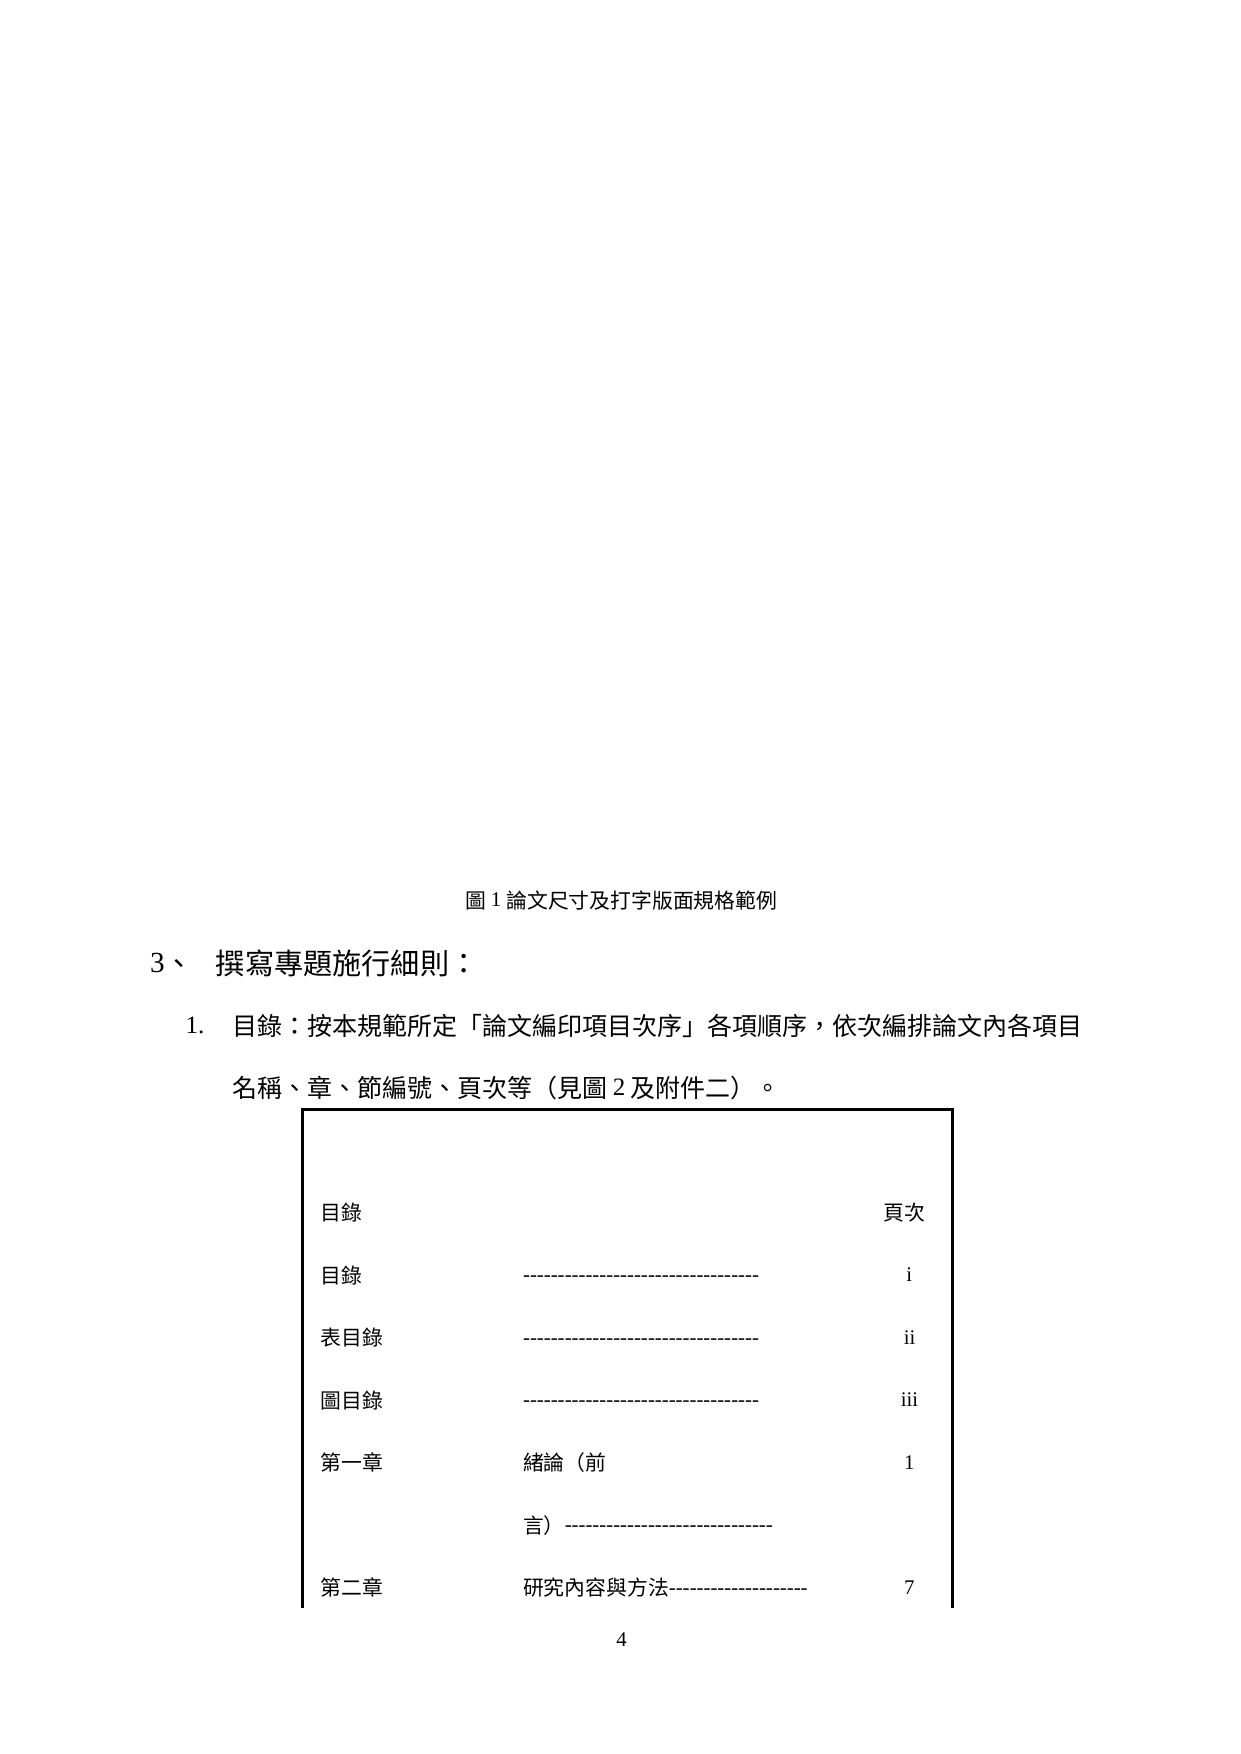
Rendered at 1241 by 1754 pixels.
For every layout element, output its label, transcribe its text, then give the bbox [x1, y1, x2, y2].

table_cell i [865, 1233, 951, 1295]
table_header 頁次 [865, 1111, 951, 1233]
table_header 目錄 [304, 1111, 505, 1233]
table_cell 1 [865, 1420, 951, 1545]
table_cell ---------------------------------- [505, 1295, 865, 1358]
list 撰寫專題施行細則： [150, 920, 1092, 983]
table_cell ---------------------------------- [505, 1233, 865, 1295]
table_cell 目錄 [304, 1233, 505, 1295]
table_cell 圖目錄 [304, 1358, 505, 1420]
table_cell 7 [865, 1545, 951, 1608]
table_cell 緒論（前言）------------------------------ [505, 1420, 865, 1545]
table_cell 第二章 [304, 1545, 505, 1608]
table_cell iii [865, 1358, 951, 1420]
table_header [505, 1111, 865, 1233]
table_cell ii [865, 1295, 951, 1358]
text 圖1 論文尺寸及打字版面規格範例 [150, 858, 1092, 920]
table_cell 第一章 [304, 1420, 505, 1545]
table_cell ---------------------------------- [505, 1358, 865, 1420]
table_cell 研究內容與方法-------------------- [505, 1545, 865, 1608]
table_cell 表目錄 [304, 1295, 505, 1358]
list 目錄：按本規範所定「論文編印項目次序」各項順序，依次編排論文內各項目名稱、章、節編號、頁次等（見圖2及附件二）。 [185, 983, 1092, 1108]
